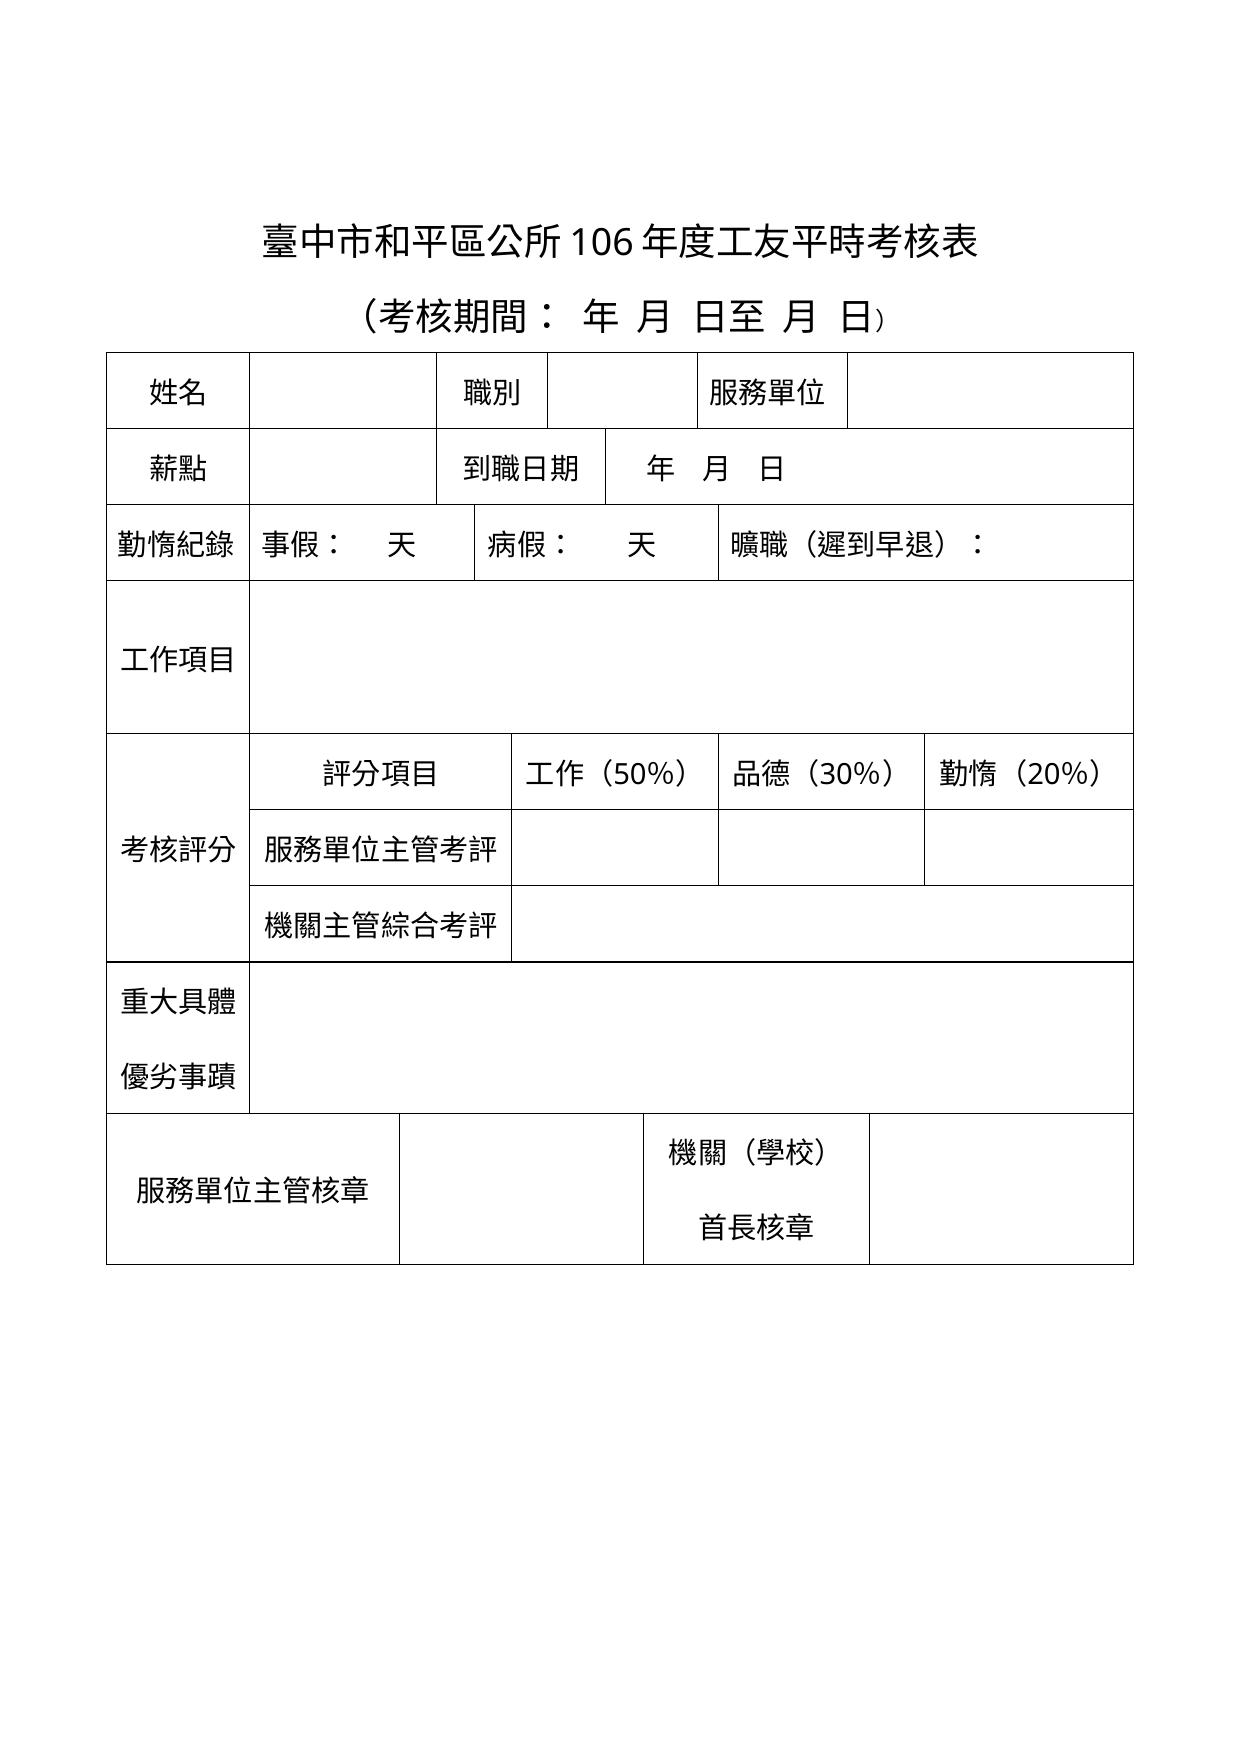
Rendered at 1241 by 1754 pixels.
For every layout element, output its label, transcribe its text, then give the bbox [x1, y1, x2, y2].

table_header [250, 353, 436, 428]
table_cell 重大具體優劣事蹟 [107, 963, 249, 1112]
table_cell 機關主管綜合考評 [250, 886, 511, 961]
text 臺中市和平區公所106年度工友平時考核表 [118, 202, 1122, 277]
table_cell 服務單位主管考評 [250, 810, 511, 885]
table_cell [400, 1114, 643, 1263]
table_cell [250, 429, 436, 504]
table_cell 品德（30％） [719, 734, 924, 809]
table_header 姓名 [107, 353, 249, 428]
table_header 職別 [437, 353, 547, 428]
table_cell 機關（學校） 首長核章 [644, 1114, 869, 1263]
table_cell 考核評分 [107, 734, 249, 961]
table_header [848, 353, 1133, 428]
table_cell 病假： 天 [475, 505, 718, 580]
table_cell 勤惰（20％） [925, 734, 1133, 809]
table_cell 工作（50％） [512, 734, 718, 809]
table_cell [870, 1114, 1133, 1263]
table_cell 薪點 [107, 429, 249, 504]
table_cell [250, 963, 1133, 1112]
table_cell 工作項目 [107, 581, 249, 733]
table_cell [719, 810, 924, 885]
table_cell 評分項目 [250, 734, 511, 809]
table_header [548, 353, 697, 428]
table_cell 服務單位主管核章 [107, 1114, 399, 1263]
table_cell [250, 581, 1133, 733]
table_cell [925, 810, 1133, 885]
table_cell 勤惰紀錄 [107, 505, 249, 580]
text （考核期間： 年 月 日至 月 日） [118, 277, 1122, 352]
table_cell [512, 810, 718, 885]
table_cell 事假： 天 [250, 505, 474, 580]
table_cell 曠職（遲到早退）： [719, 505, 1133, 580]
table_cell 年 月 日 [606, 429, 1133, 504]
table_cell [512, 886, 1133, 961]
table_header 服務單位 [698, 353, 847, 428]
table_cell 到職日期 [437, 429, 605, 504]
